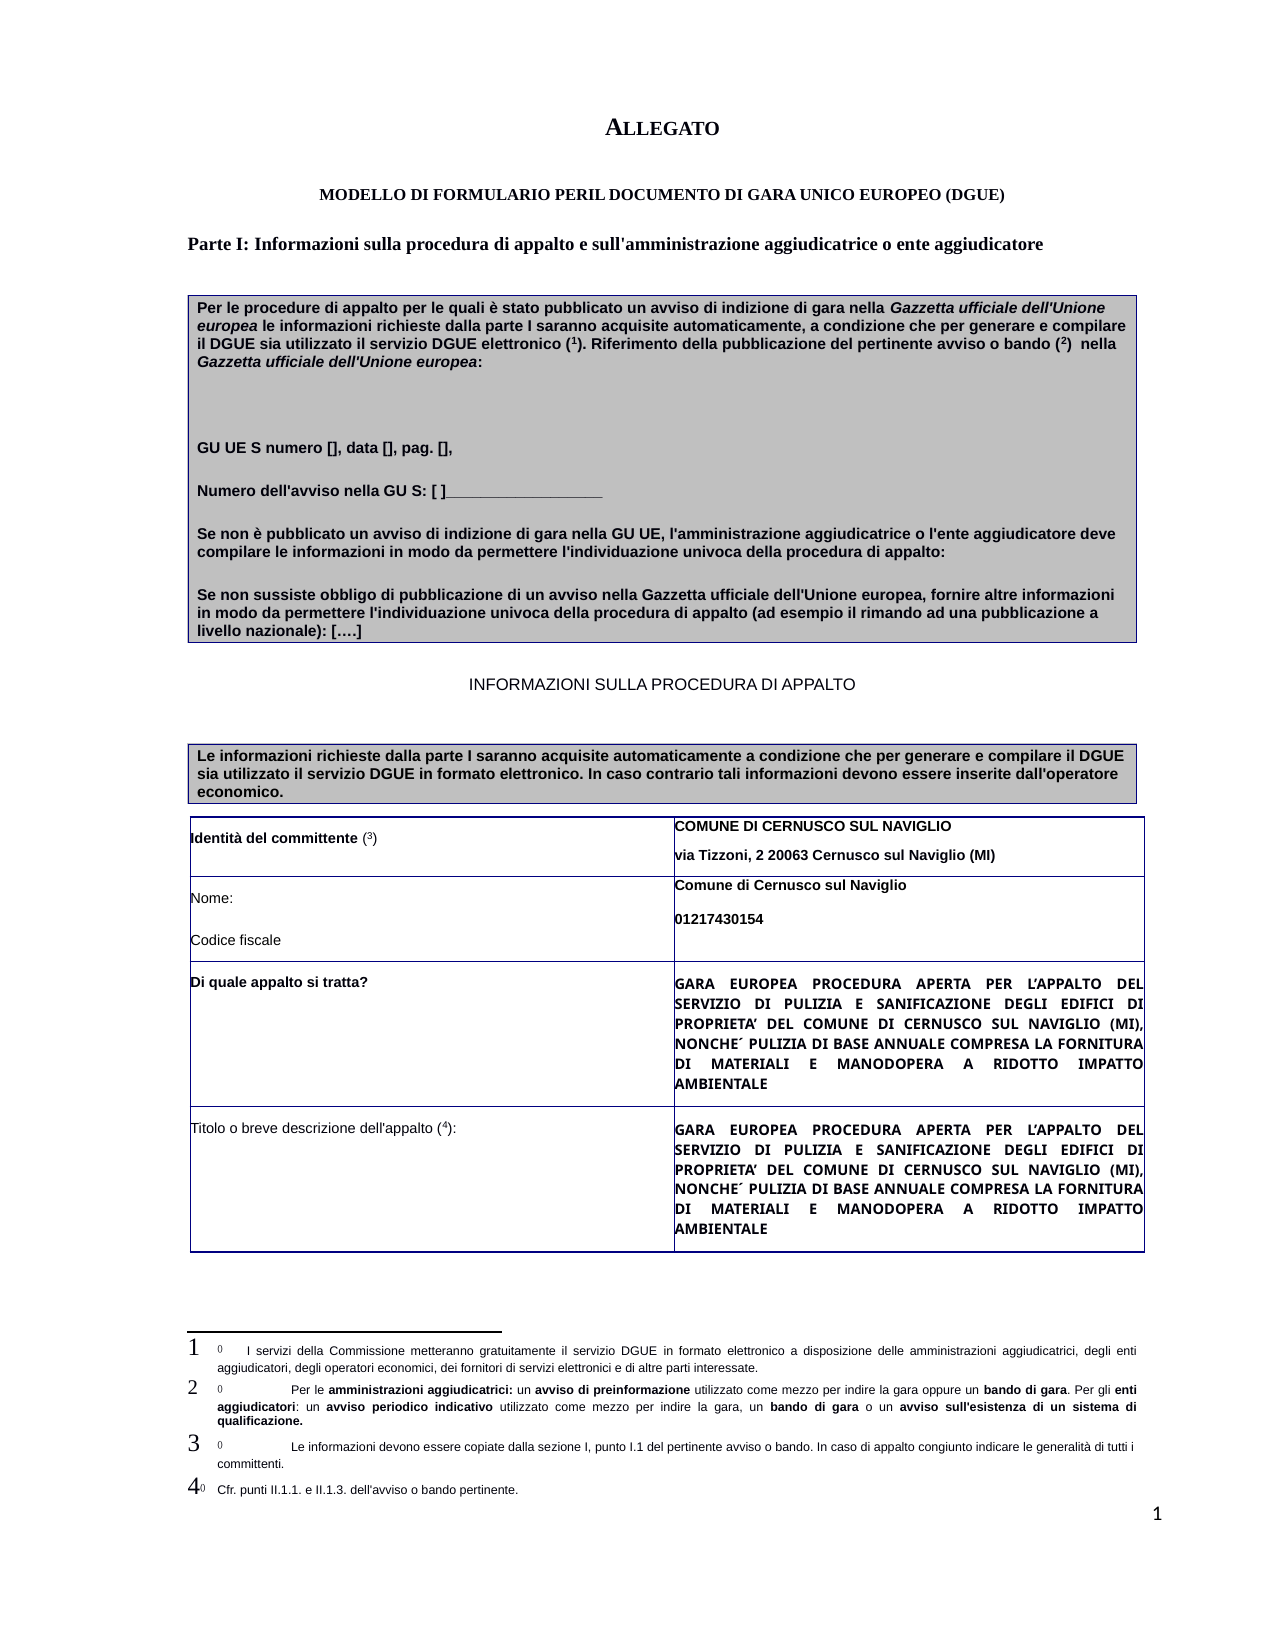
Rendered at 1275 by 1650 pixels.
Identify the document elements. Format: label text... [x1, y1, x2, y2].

text GU UE S numero [], data [], pag. [], [189, 435, 1136, 456]
table_cell Di quale appalto si tratta? [191, 962, 674, 1106]
text Per le procedure di appalto per le quali è stato pubblicato un avviso di indizione di gara nella Gazzetta ufficiale dell'Unione europea le informazioni richieste dalla parte I saranno acquisite automaticamente, a condizione che per generare e compilare il DGUE sia utilizzato il servizio DGUE elettronico (). Riferimento della pubblicazione del pertinente avviso o bando () nella Gazzetta ufficiale dell'Unione europea: [189, 296, 1136, 370]
table_header Identità del committente () [191, 818, 674, 876]
subtitle Allegato [187, 112, 1137, 141]
table_header COMUNE DI CERNUSCO SUL NAVIGLIO via Tizzoni, 2 20063 Cernusco sul Naviglio (MI) [675, 818, 1144, 876]
title Informazioni sulla procedura di appalto [187, 674, 1137, 693]
text Modello di formulario peril documento di gara unico europeo (DGUE) [187, 184, 1137, 204]
text () Per le amministrazioni aggiudicatrici: un avviso di preinformazione utilizzato come mezzo per indire la gara oppure un bando di gara. Per gli enti aggiudicatori: un avviso periodico indicativo utilizzato come mezzo per indire la gara, un bando di gara o un avviso sull'esistenza di un sistema di qualificazione. [187, 1375, 1137, 1428]
text Numero dell'avviso nella GU S: [ ]__________________ [189, 478, 1136, 499]
table_cell Nome: Codice fiscale [191, 877, 674, 961]
table_cell Comune di Cernusco sul Naviglio 01217430154 [675, 877, 1144, 961]
text Se non sussiste obbligo di pubblicazione di un avviso nella Gazzetta ufficiale dell'Unione europea, fornire altre informazioni in modo da permettere l'individuazione univoca della procedura di appalto (ad esempio il rimando ad una pubblicazione a livello nazionale): [….] [189, 582, 1136, 642]
table_cell GARA EUROPEA PROCEDURA APERTA PER L’APPALTO DEL SERVIZIO DI PULIZIA E SANIFICAZIONE DEGLI EDIFICI DI PROPRIETA’ DEL COMUNE DI CERNUSCO SUL NAVIGLIO (MI), NONCHE´ PULIZIA DI BASE ANNUALE COMPRESA LA FORNITURA DI MATERIALI E MANODOPERA A RIDOTTO IMPATTO AMBIENTALE [675, 962, 1144, 1106]
table_cell GARA EUROPEA PROCEDURA APERTA PER L’APPALTO DEL SERVIZIO DI PULIZIA E SANIFICAZIONE DEGLI EDIFICI DI PROPRIETA’ DEL COMUNE DI CERNUSCO SUL NAVIGLIO (MI), NONCHE´ PULIZIA DI BASE ANNUALE COMPRESA LA FORNITURA DI MATERIALI E MANODOPERA A RIDOTTO IMPATTO AMBIENTALE [675, 1107, 1144, 1251]
text Le informazioni richieste dalla parte I saranno acquisite automaticamente a condizione che per generare e compilare il DGUE sia utilizzato il servizio DGUE in formato elettronico. In caso contrario tali informazioni devono essere inserite dall'operatore economico. [189, 745, 1136, 803]
table_cell Titolo o breve descrizione dell'appalto (): [191, 1107, 674, 1251]
text () I servizi della Commissione metteranno gratuitamente il servizio DGUE in formato elettronico a disposizione delle amministrazioni aggiudicatrici, degli enti aggiudicatori, degli operatori economici, dei fornitori di servizi elettronici e di altre parti interessate. [187, 1332, 1137, 1375]
text Se non è pubblicato un avviso di indizione di gara nella GU UE, l'amministrazione aggiudicatrice o l'ente aggiudicatore deve compilare le informazioni in modo da permettere l'individuazione univoca della procedura di appalto: [189, 521, 1136, 561]
title Parte I: Informazioni sulla procedura di appalto e sull'amministrazione aggiudicatrice o ente aggiudicatore [187, 232, 1137, 254]
